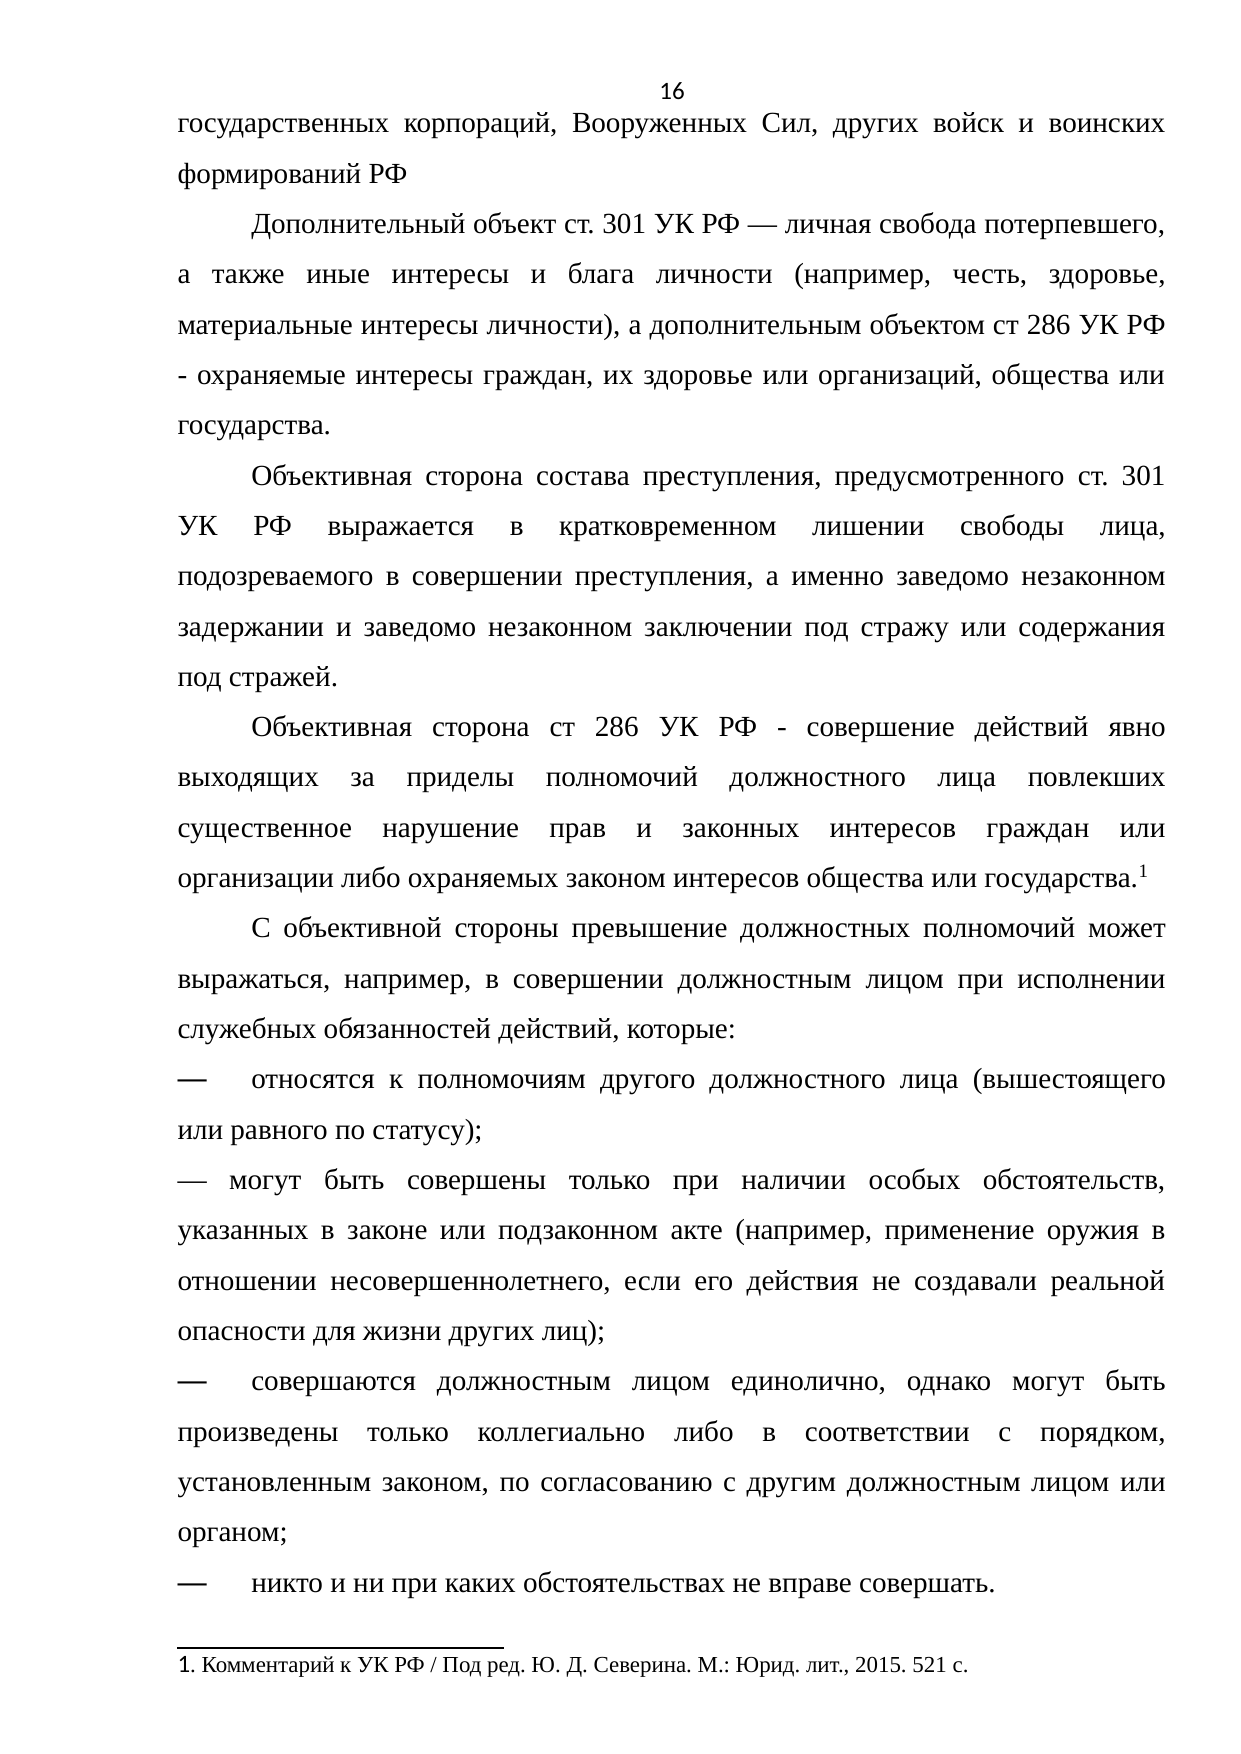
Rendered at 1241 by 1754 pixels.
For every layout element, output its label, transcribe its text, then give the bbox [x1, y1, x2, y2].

list совершаются должностным лицом единолично, однако могут быть произведены только коллегиально либо в соответствии с порядком, установленным законом, по согласованию с другим должностным лицом или органом; [177, 1363, 1166, 1548]
text Дополнительный объект ст. 301 УК РФ — личная свобода потерпевшего, а также иные интересы и блага личности (например, честь, здоровье, материальные интересы личности), а дополнительным объектом ст 286 УК РФ - охраняемые интересы граждан, их здоровье или организаций, общества или государства. [177, 206, 1166, 441]
text Объективная сторона ст 286 УК РФ - совершение действий явно выходящих за приделы полномочий должностного лица повлекших существенное нарушение прав и законных интересов граждан или организации либо охраняемых законом интересов общества или государства. [177, 709, 1166, 894]
list относятся к полномочиям другого должностного лица (вышестоящего или равного по статусу); [177, 1061, 1166, 1145]
list никто и ни при каких обстоятельствах не вправе совершать. [177, 1565, 1166, 1598]
text Объективная сторона состава преступления, предусмотренного ст. 301 УК РФ выражается в кратковременном лишении свободы лица, подозреваемого в совершении преступления, а именно заведомо незаконном задержании и заведомо незаконном заключении под стражу или содержания под стражей. [177, 458, 1166, 692]
text — могут быть совершены только при наличии особых обстоятельств, указанных в законе или подзаконном акте (например, применение оружия в отношении несовершеннолетнего, если его действия не создавали реальной опасности для жизни других лиц); [177, 1162, 1166, 1347]
text С объективной стороны превышение должностных полномочий может выражаться, например, в совершении должностным лицом при исполнении служебных обязанностей действий, которые: [177, 911, 1166, 1045]
text государственных корпораций, Вооруженных Сил, других войск и воинских формирований РФ [177, 106, 1166, 189]
text . Комментарий к УК РФ / Под ред. Ю. Д. Северина. М.: Юрид. лит., 2015. 521 с. [177, 1648, 1166, 1679]
